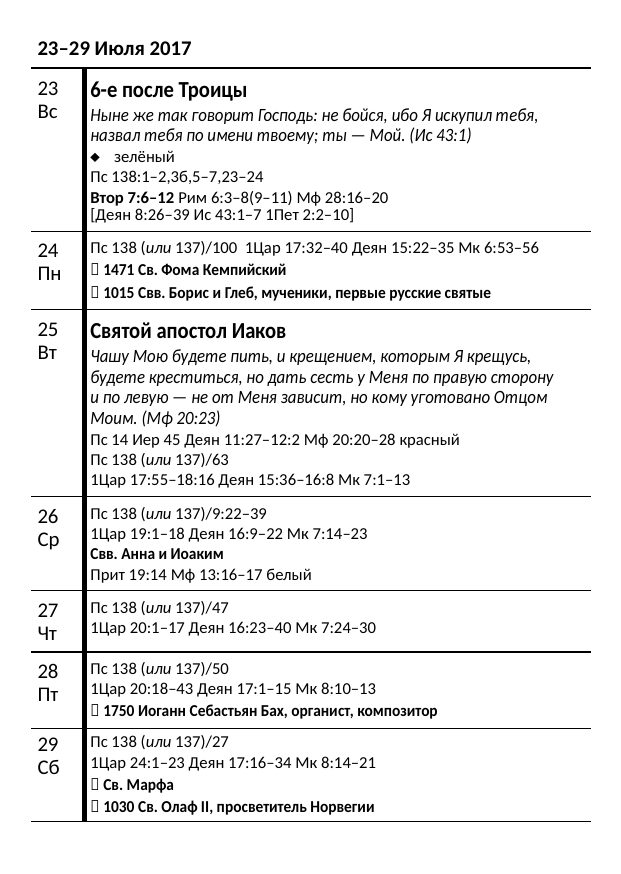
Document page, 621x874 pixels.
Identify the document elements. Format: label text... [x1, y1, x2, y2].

table_cell Святой апостол Иаков Чашу Мою будете пить, и крещением, которым Я крещусь, будете креститься, но дать сесть у Меня по правую сторону и по левую — не от Меня зависит, но кому уготовано Отцом Моим. (Мф 20:23) Пс 14 Иер 45 Деян 11:27–12:2 Мф 20:20–28 красный Пс 138 (или 137)/63 1Цар 17:55–18:16 Деян 15:36–16:8 Мк 7:1–13 [87, 310, 591, 496]
table_cell 25 Вт [31, 310, 82, 496]
table_cell 23 Вс [31, 69, 82, 231]
table_header 23–29 Июля 2017 [31, 30, 591, 67]
table_cell 27 Чт [31, 591, 82, 651]
table_cell 6-е после Троицы Ныне же так говорит Господь: не бойся, ибо Я искупил тебя, назвал тебя по имени твоему; ты — Мой. (Ис 43:1) зелёный Пс 138:1–2,3б,5–7,23–24 Втор 7:6–12 Рим 6:3–8(9–11) Мф 28:16–20 [Деян 8:26–39 Ис 43:1–7 1Пет 2:2–10] [87, 69, 591, 231]
table_cell Пс 138 (или 137)/47 1Цар 20:1–17 Деян 16:23–40 Мк 7:24–30 [87, 591, 591, 651]
table_cell 24 Пн [31, 232, 82, 309]
table_cell 28 Пт [31, 653, 82, 728]
table_cell Пс 138 (или 137)/50 1Цар 20:18–43 Деян 17:1–15 Мк 8:10–13  1750 Иоганн Себастьян Бах, органист, композитор [87, 653, 591, 728]
table_cell Пс 138 (или 137)/100 1Цар 17:32–40 Деян 15:22–35 Мк 6:53–56  1471 Св. Фома Кемпийский  1015 Свв. Борис и Глеб, мученики, первые русские святые [87, 232, 591, 309]
table_cell 26 Ср [31, 497, 82, 590]
table_cell Пс 138 (или 137)/9:22–39 1Цар 19:1–18 Деян 16:9–22 Мк 7:14–23 Свв. Анна и Иоаким Прит 19:14 Мф 13:16–17 белый [87, 497, 591, 590]
table_cell Пс 138 (или 137)/27 1Цар 24:1–23 Деян 17:16–34 Мк 8:14–21  Св. Марфа  1030 Св. Олаф II, просветитель Норвегии [87, 729, 591, 821]
table_cell 29 Сб [31, 729, 82, 821]
